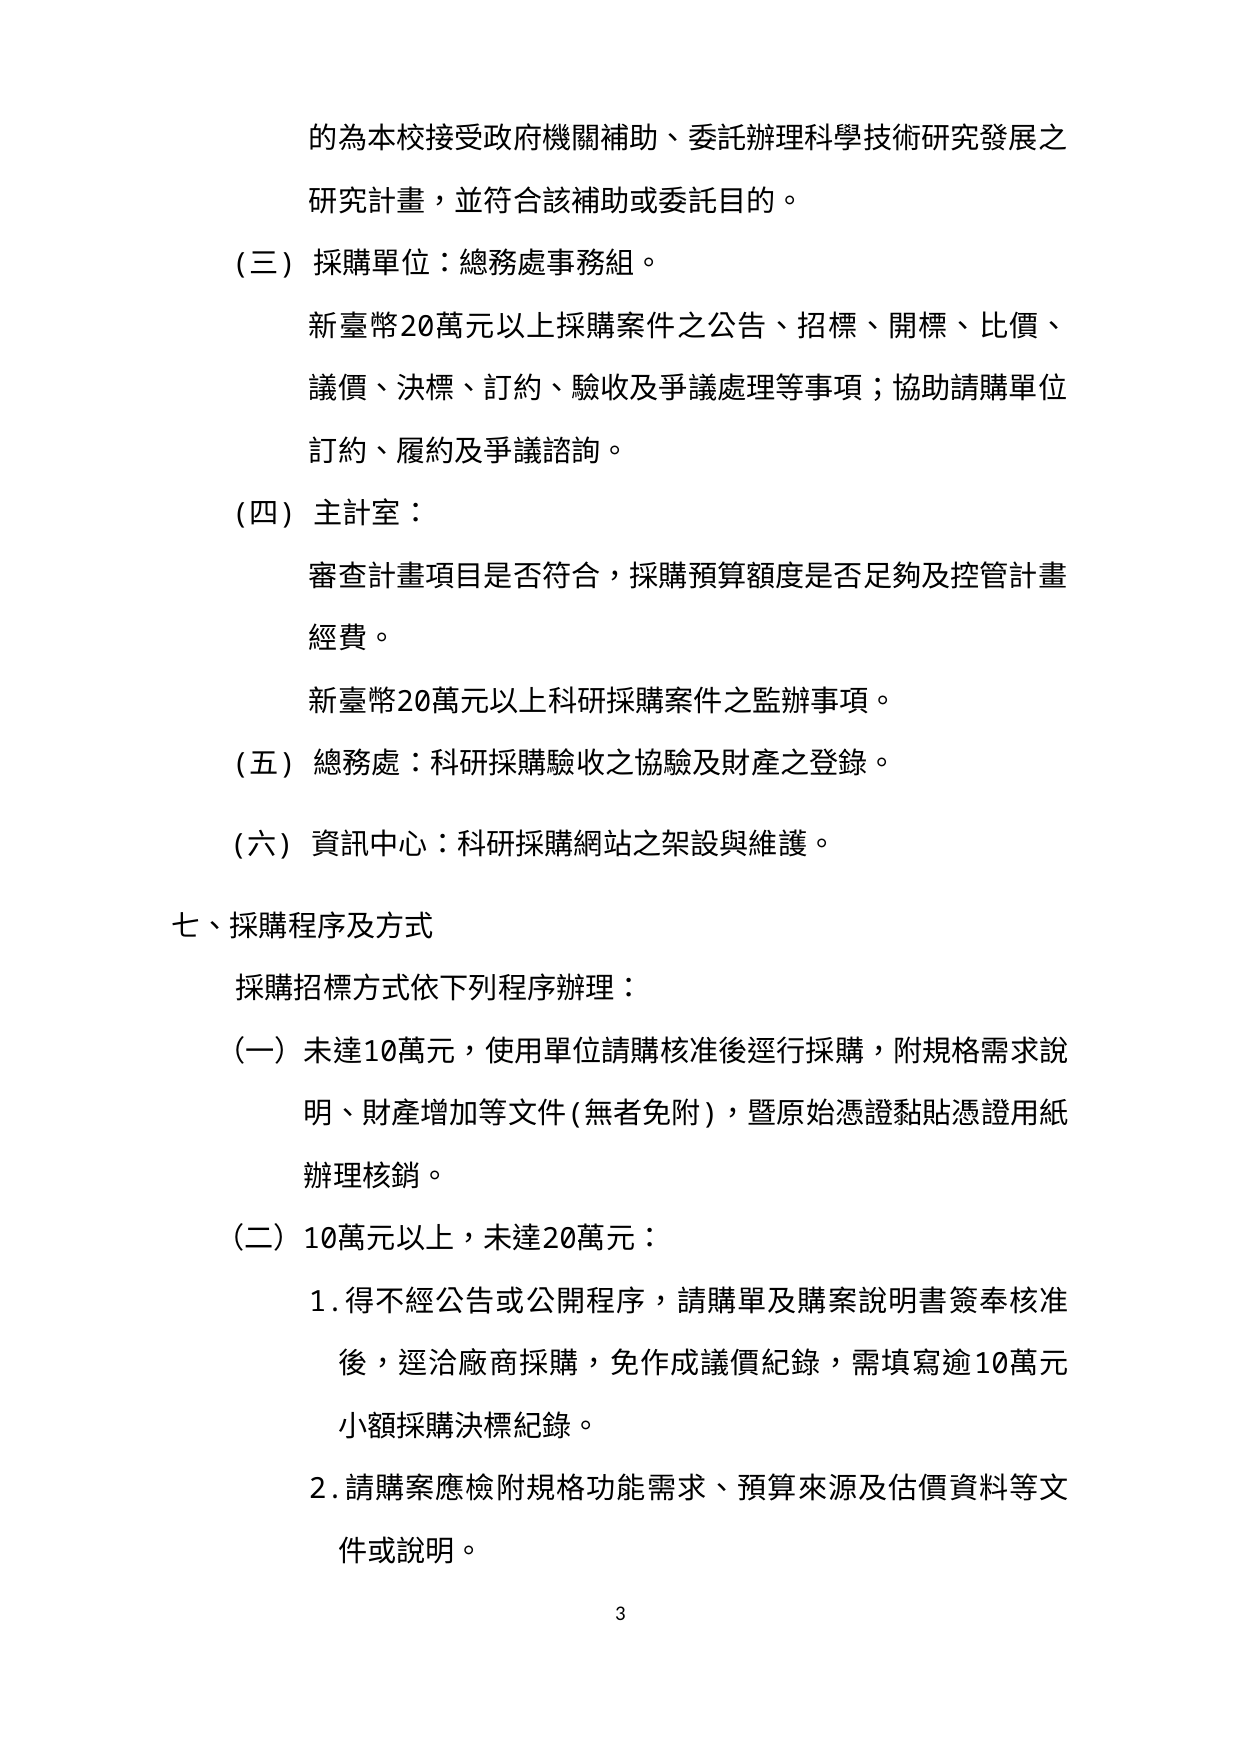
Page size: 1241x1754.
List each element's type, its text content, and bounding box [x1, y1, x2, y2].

text (四) 主計室： [232, 469, 1069, 532]
text (五) 總務處：科研採購驗收之協驗及財產之登錄。 [232, 719, 1069, 782]
text (六) 資訊中心：科研採購網站之架設與維護。 [171, 800, 1069, 863]
text 的為本校接受政府機關補助、委託辦理科學技術研究發展之研究計畫，並符合該補助或委託目的。 [309, 94, 1069, 219]
text 新臺幣20萬元以上採購案件之公告、招標、開標、比價、議價、決標、訂約、驗收及爭議處理等事項；協助請購單位訂約、履約及爭議諮詢。 [309, 282, 1069, 469]
text 審查計畫項目是否符合，採購預算額度是否足夠及控管計畫經費。 [309, 532, 1069, 657]
text (三) 採購單位：總務處事務組。 [232, 219, 1069, 282]
text （二）10萬元以上，未達20萬元： [171, 1194, 1069, 1257]
text 新臺幣20萬元以上科研採購案件之監辦事項。 [309, 657, 1069, 719]
text 1.得不經公告或公開程序，請購單及購案說明書簽奉核准後，逕洽廠商採購，免作成議價紀錄，需填寫逾10萬元小額採購決標紀錄。 [309, 1257, 1069, 1444]
text 七、採購程序及方式 [171, 882, 1069, 944]
text 2.請購案應檢附規格功能需求、預算來源及估價資料等文件或說明。 [309, 1444, 1069, 1569]
text 採購招標方式依下列程序辦理： [171, 944, 1069, 1007]
text （一）未達10萬元，使用單位請購核准後逕行採購，附規格需求說明、財產增加等文件(無者免附)，暨原始憑證黏貼憑證用紙辦理核銷。 [216, 1007, 1069, 1194]
